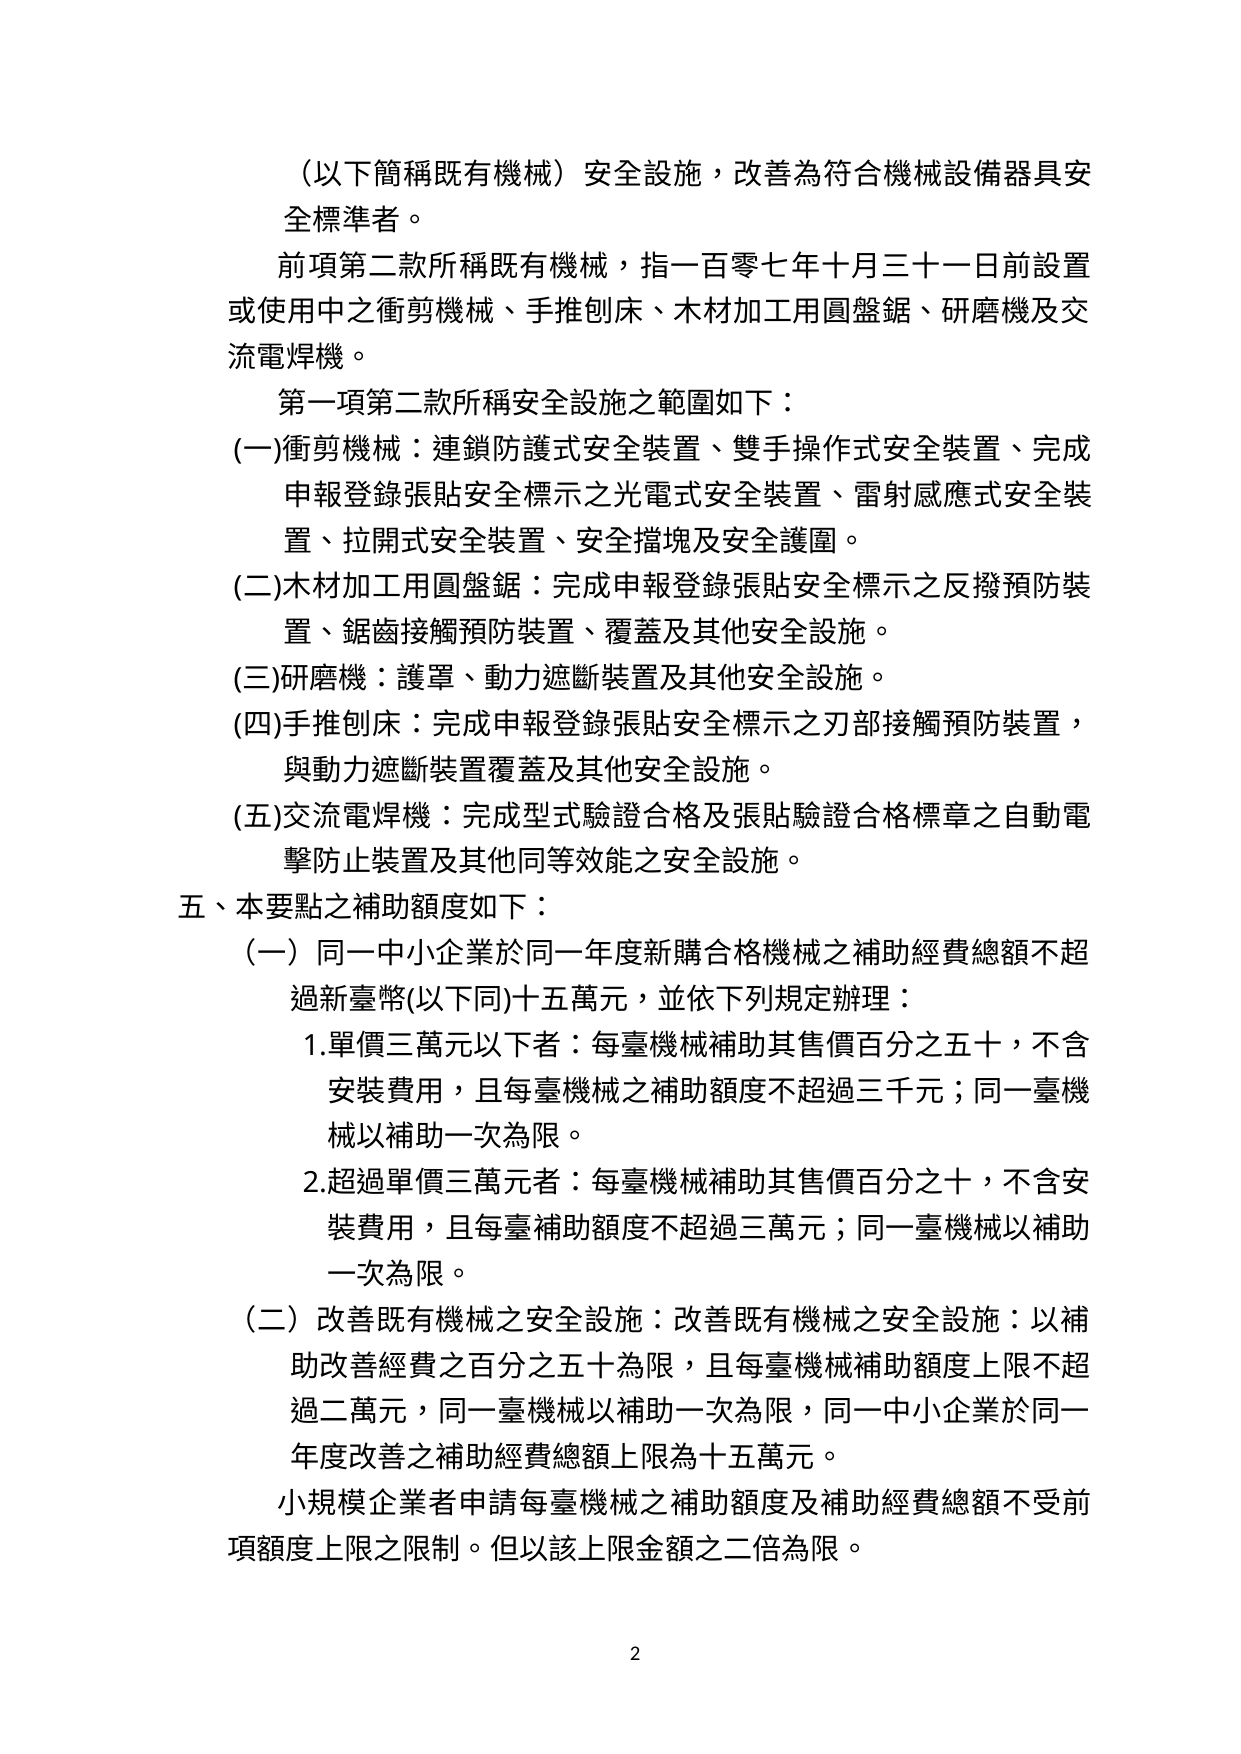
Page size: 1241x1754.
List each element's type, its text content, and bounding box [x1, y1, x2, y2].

text (二)木材加工用圓盤鋸：完成申報登錄張貼安全標示之反撥預防裝置、鋸齒接觸預防裝置、覆蓋及其他安全設施。 [233, 560, 1092, 652]
text (五)交流電焊機：完成型式驗證合格及張貼驗證合格標章之自動電擊防止裝置及其他同等效能之安全設施。 [233, 789, 1092, 881]
text （二）改善既有機械之安全設施：改善既有機械之安全設施：以補助改善經費之百分之五十為限，且每臺機械補助額度上限不超過二萬元，同一臺機械以補助一次為限，同一中小企業於同一年度改善之補助經費總額上限為十五萬元。 [227, 1293, 1092, 1477]
text (一)衝剪機械：連鎖防護式安全裝置、雙手操作式安全裝置、完成申報登錄張貼安全標示之光電式安全裝置、雷射感應式安全裝置、拉開式安全裝置、安全擋塊及安全護圍。 [233, 423, 1092, 560]
text 1.單價三萬元以下者：每臺機械補助其售價百分之五十，不含安裝費用，且每臺機械之補助額度不超過三千元；同一臺機械以補助一次為限。 [302, 1018, 1092, 1156]
text （以下簡稱既有機械）安全設施，改善為符合機械設備器具安全標準者。 [233, 148, 1092, 239]
text 小規模企業者申請每臺機械之補助額度及補助經費總額不受前項額度上限之限制。但以該上限金額之二倍為限。 [227, 1477, 1092, 1568]
text 2.超過單價三萬元者：每臺機械補助其售價百分之十，不含安裝費用，且每臺補助額度不超過三萬元；同一臺機械以補助一次為限。 [302, 1156, 1092, 1293]
text 第一項第二款所稱安全設施之範圍如下： [227, 377, 1092, 423]
text (三)研磨機：護罩、動力遮斷裝置及其他安全設施。 [233, 652, 1092, 698]
text (四)手推刨床：完成申報登錄張貼安全標示之刃部接觸預防裝置，與動力遮斷裝置覆蓋及其他安全設施。 [233, 698, 1092, 789]
text 五、本要點之補助額度如下： [177, 881, 1092, 927]
text （一）同一中小企業於同一年度新購合格機械之補助經費總額不超過新臺幣(以下同)十五萬元，並依下列規定辦理： [227, 927, 1092, 1018]
text 前項第二款所稱既有機械，指一百零七年十月三十一日前設置或使用中之衝剪機械、手推刨床、木材加工用圓盤鋸、研磨機及交流電焊機。 [227, 239, 1092, 377]
